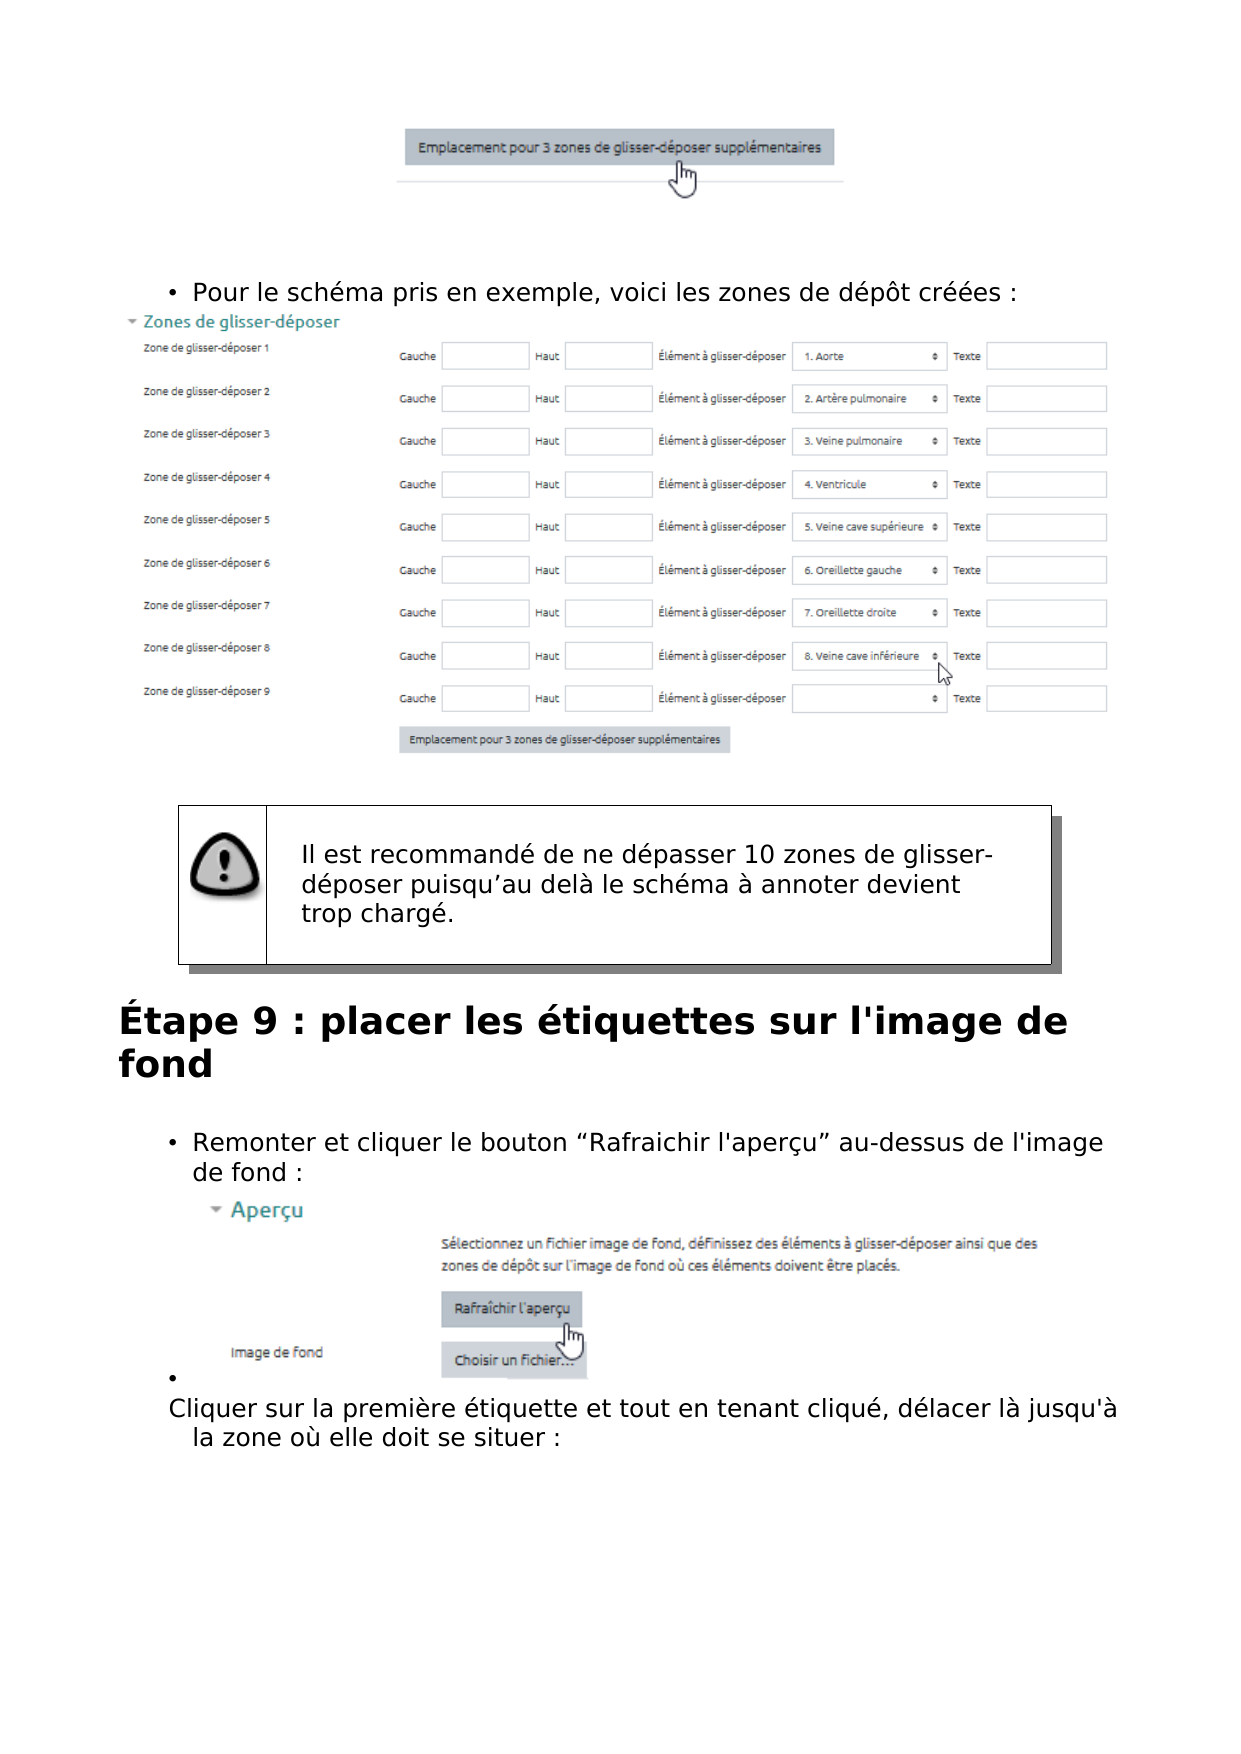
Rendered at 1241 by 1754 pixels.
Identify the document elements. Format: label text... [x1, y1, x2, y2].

table_header Il est recommandé de ne dépasser 10 zones de glisser-déposer puisqu’au delà le schéma à annoter devient trop chargé. [267, 806, 1051, 964]
list Pour le schéma pris en exemple, voici les zones de dépôt créées : [177, 278, 1122, 307]
subtitle Étape 9 : placer les étiquettes sur l'image de fond [118, 999, 1122, 1087]
picture [193, 1187, 1047, 1386]
table_header [179, 806, 266, 964]
list Remonter et cliquer le bouton “Rafraichir l'aperçu” au-dessus de l'image de fond : [177, 1129, 1122, 1187]
picture [396, 118, 844, 208]
picture [190, 828, 266, 904]
picture [118, 307, 1123, 764]
list Cliquer sur la première étiquette et tout en tenant cliqué, délacer là jusqu'à la zone où elle doit se situer : [177, 1365, 1122, 1452]
